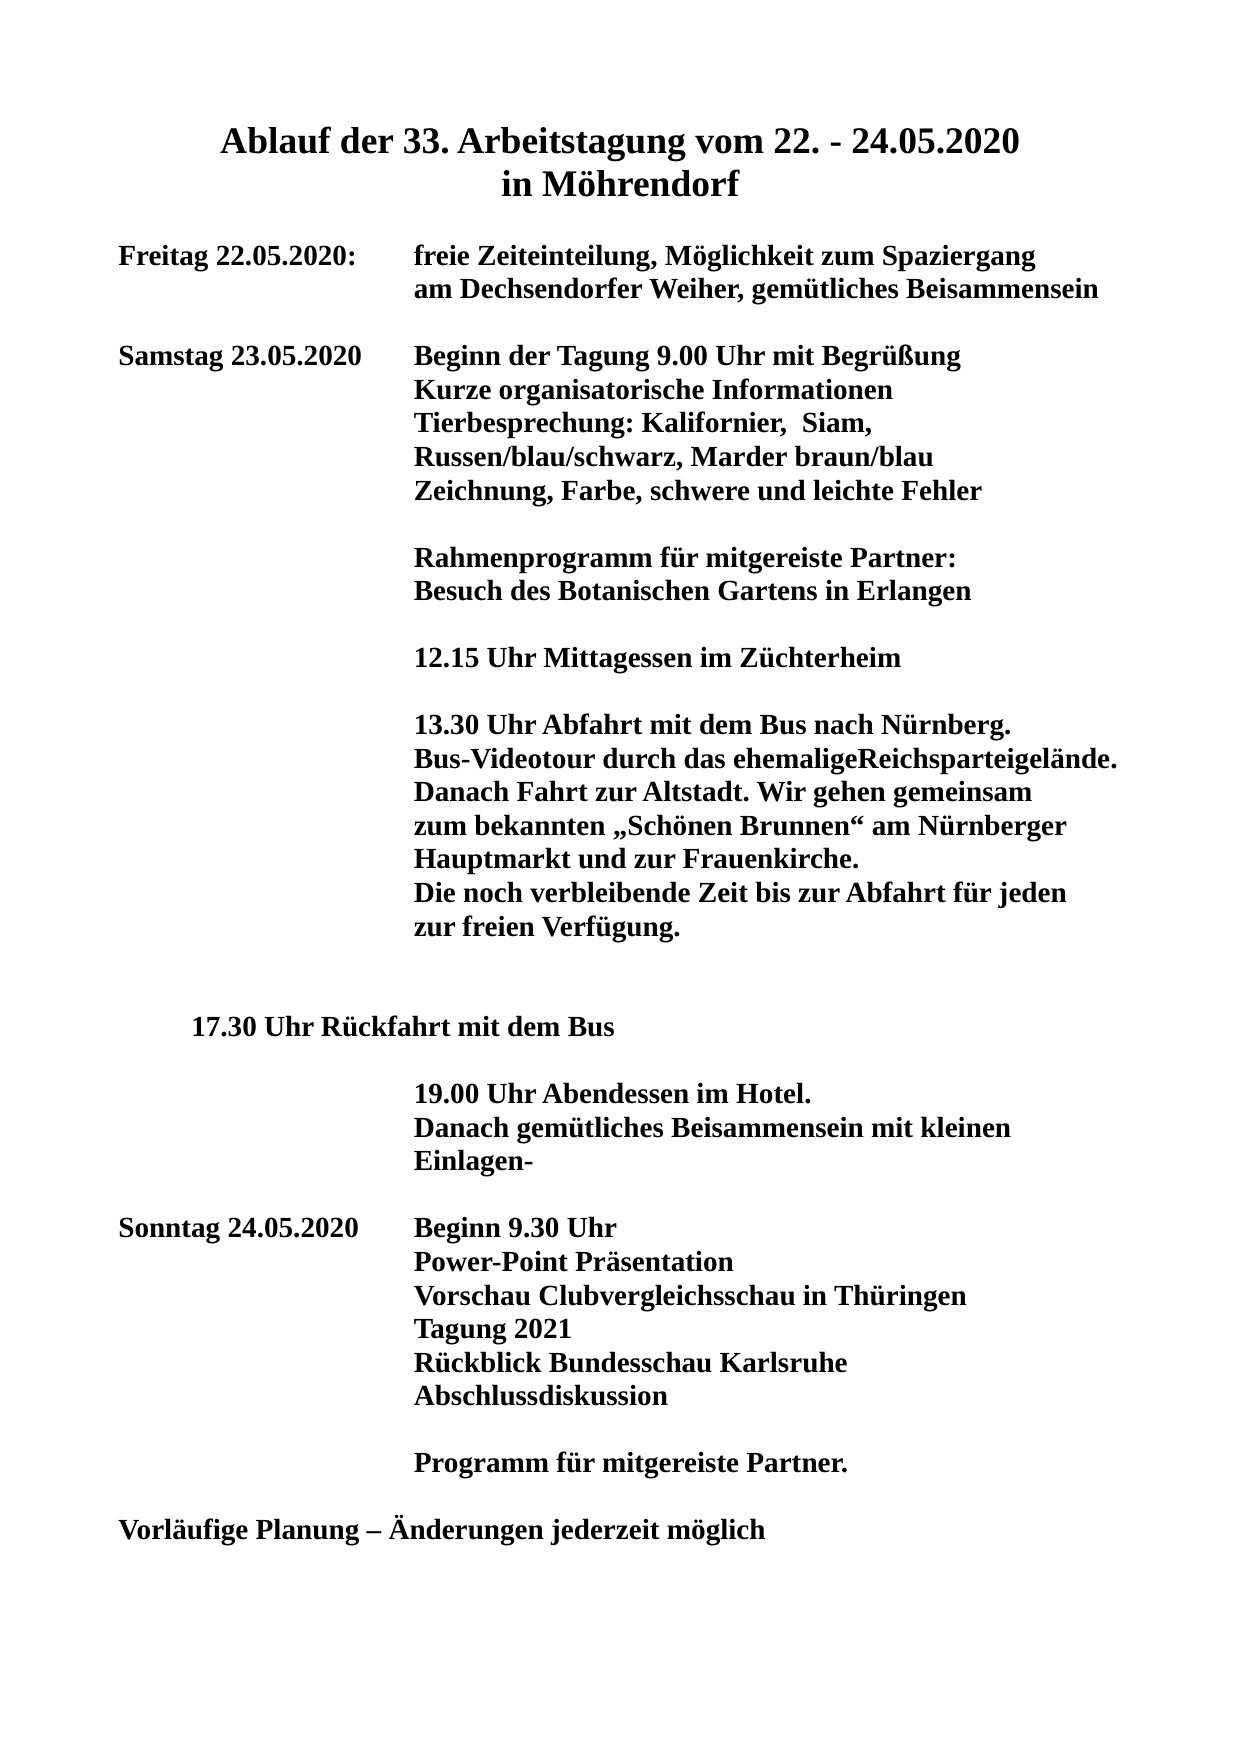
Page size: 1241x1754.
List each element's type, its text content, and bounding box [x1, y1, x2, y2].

text 13.30 Uhr Abfahrt mit dem Bus nach Nürnberg. [118, 707, 1122, 741]
text Die noch verbleibende Zeit bis zur Abfahrt für jeden [118, 875, 1122, 909]
text am Dechsendorfer Weiher, gemütliches Beisammensein [118, 271, 1122, 305]
text zur freien Verfügung. [118, 909, 1122, 976]
text Vorläufige Planung – Änderungen jederzeit möglich [118, 1512, 1122, 1546]
text Bus-Videotour durch das ehemaligeReichsparteigelände. [118, 741, 1122, 774]
text in Möhrendorf [118, 161, 1122, 204]
text Freitag 22.05.2020: freie Zeiteinteilung, Möglichkeit zum Spaziergang [118, 238, 1122, 271]
text Tierbesprechung: Kalifornier, Siam, Russen/blau/schwarz, Marder braun/blau [118, 406, 1122, 473]
text Rückblick Bundesschau Karlsruhe [118, 1345, 1122, 1378]
text Power-Point Präsentation [118, 1244, 1122, 1278]
text Rahmenprogramm für mitgereiste Partner: [118, 540, 1122, 573]
text 17.30 Uhr Rückfahrt mit dem Bus [118, 1009, 1122, 1043]
text Besuch des Botanischen Gartens in Erlangen [118, 573, 1122, 607]
text Vorschau Clubvergleichsschau in Thüringen [118, 1278, 1122, 1311]
text Zeichnung, Farbe, schwere und leichte Fehler [118, 473, 1122, 506]
text Samstag 23.05.2020 Beginn der Tagung 9.00 Uhr mit Begrüßung [118, 338, 1122, 372]
text Danach Fahrt zur Altstadt. Wir gehen gemeinsam zum bekannten „Schönen Brunnen“ am Nürnberger [118, 774, 1122, 842]
text 12.15 Uhr Mittagessen im Züchterheim [118, 640, 1122, 674]
text Hauptmarkt und zur Frauenkirche. [118, 842, 1122, 875]
text Tagung 2021 [118, 1311, 1122, 1345]
text Kurze organisatorische Informationen [118, 372, 1122, 406]
text Ablauf der 33. Arbeitstagung vom 22. - 24.05.2020 [118, 118, 1122, 161]
text 19.00 Uhr Abendessen im Hotel. [118, 1076, 1122, 1110]
text Sonntag 24.05.2020 Beginn 9.30 Uhr [118, 1211, 1122, 1244]
text Danach gemütliches Beisammensein mit kleinen Einlagen- [118, 1110, 1122, 1177]
text Abschlussdiskussion [118, 1378, 1122, 1412]
text Programm für mitgereiste Partner. [118, 1445, 1122, 1479]
